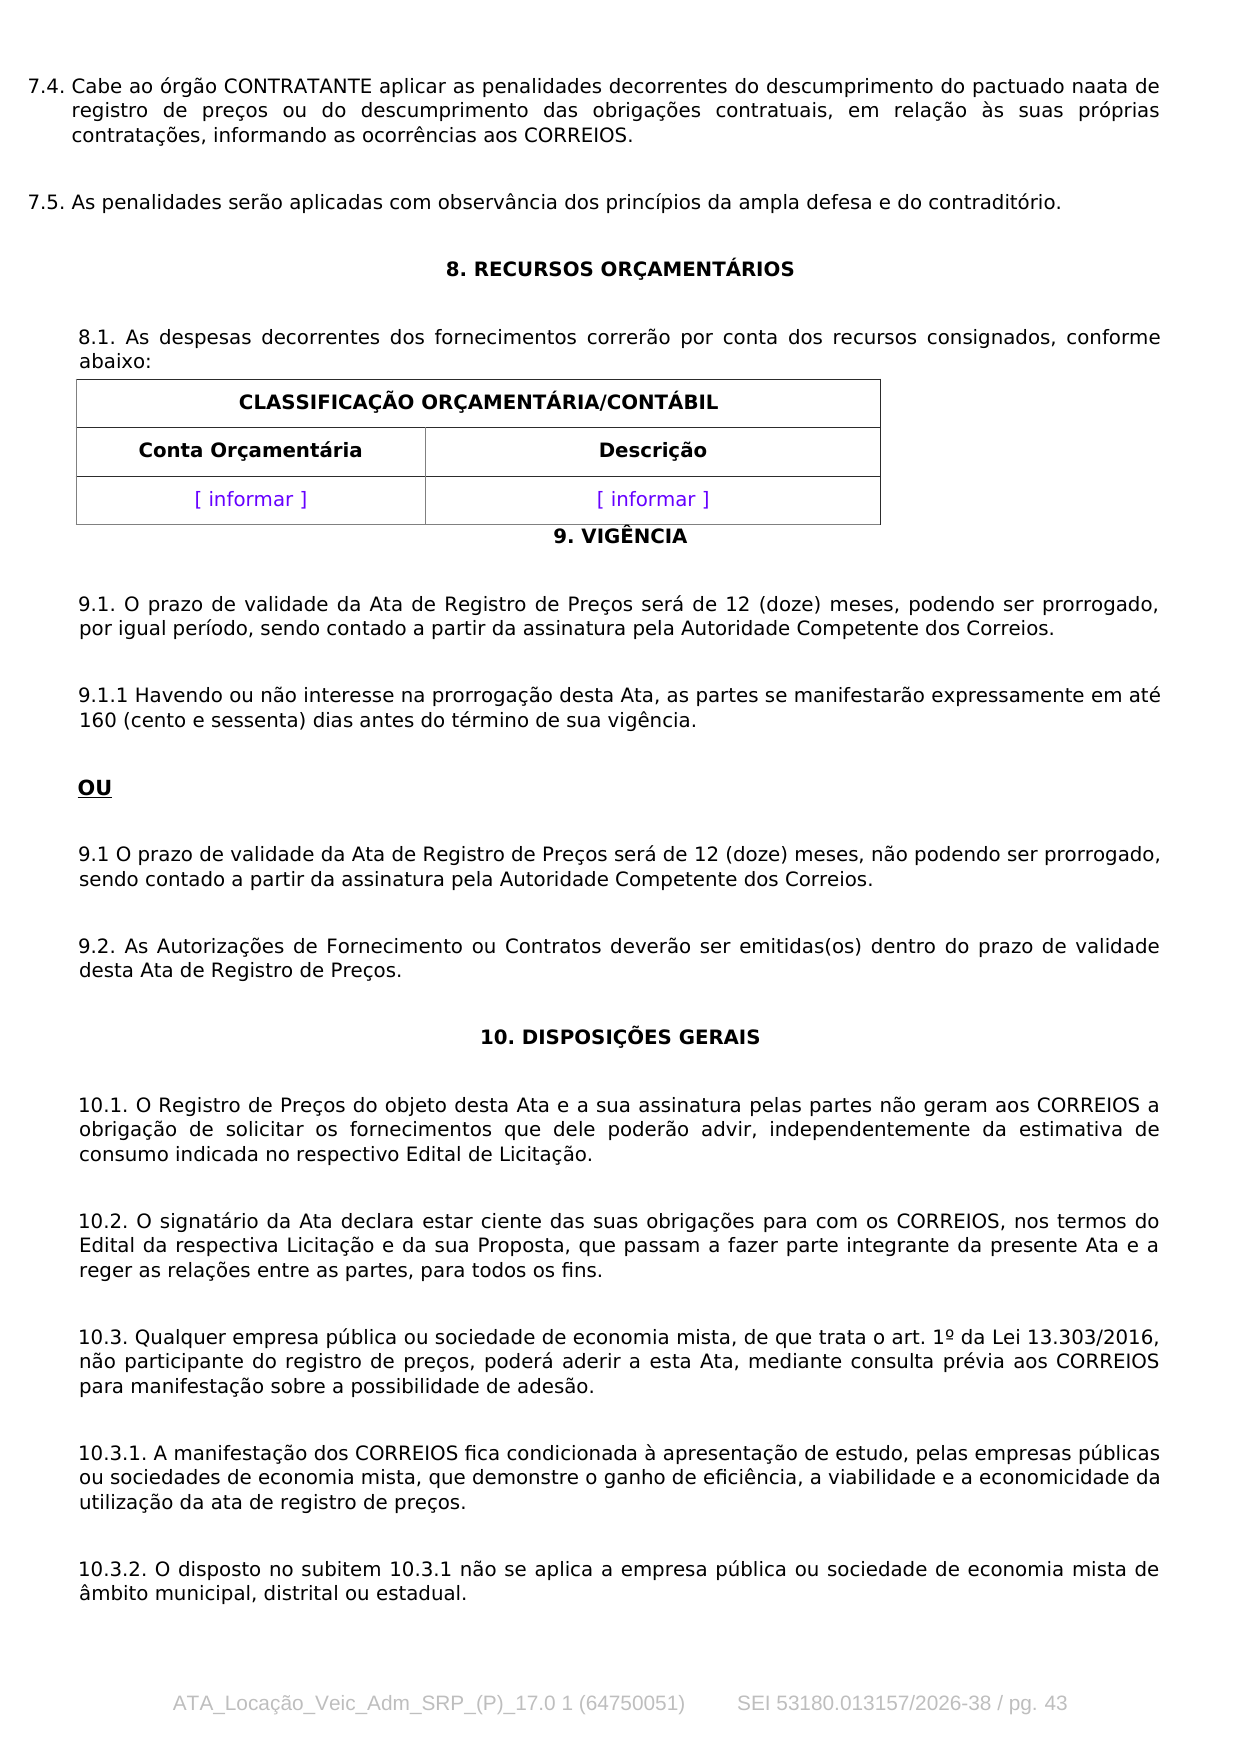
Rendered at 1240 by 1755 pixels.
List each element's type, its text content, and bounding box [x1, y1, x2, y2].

text 10.3.1. A manifestação dos CORREIOS fica condicionada à apresentação de estudo, pelas empresas públicas ou sociedades de economia mista, que demonstre o ganho de eficiência, a viabilidade e a economicidade da utilização da ata de registro de preços. [78, 1442, 1161, 1514]
subtitle OU [77, 776, 1168, 800]
text 9.1.1 Havendo ou não interesse na prorrogação desta Ata, as partes se manifestarão expressamente em até 160 (cento e sessenta) dias antes do término de sua vigência. [78, 684, 1161, 732]
text 10.2. O signatário da Ata declara estar ciente das suas obrigações para com os CORREIOS, nos termos do Edital da respectiva Licitação e da sua Proposta, que passam a fazer parte integrante da presente Ata e a reger as relações entre as partes, para todos os fins. [78, 1210, 1161, 1282]
list Cabe ao órgão CONTRATANTE aplicar as penalidades decorrentes do descumprimento do pactuado naata de registro de preços ou do descumprimento das obrigações contratuais, em relação às suas próprias contratações, informando as ocorrências aos CORREIOS. [27, 75, 1161, 147]
table_cell [ informar ] [426, 477, 880, 524]
subtitle 9. VIGÊNCIA [73, 525, 1167, 548]
text 9.1 O prazo de validade da Ata de Registro de Preços será de 12 (doze) meses, não podendo ser prorrogado, sendo contado a partir da assinatura pela Autoridade Competente dos Correios. [78, 843, 1161, 891]
subtitle 10. DISPOSIÇÕES GERAIS [73, 1026, 1167, 1049]
text 8.1. As despesas decorrentes dos fornecimentos correrão por conta dos recursos consignados, conforme abaixo: [78, 326, 1161, 373]
table_cell Descrição [426, 428, 880, 476]
text 10.3. Qualquer empresa pública ou sociedade de economia mista, de que trata o art. 1º da Lei 13.303/2016, não participante do registro de preços, poderá aderir a esta Ata, mediante consulta prévia aos CORREIOS para manifestação sobre a possibilidade de adesão. [78, 1326, 1161, 1398]
text 9.1. O prazo de validade da Ata de Registro de Preços será de 12 (doze) meses, podendo ser prorrogado, por igual período, sendo contado a partir da assinatura pela Autoridade Competente dos Correios. [78, 593, 1161, 640]
text 10.1. O Registro de Preços do objeto desta Ata e a sua assinatura pelas partes não geram aos CORREIOS a obrigação de solicitar os fornecimentos que dele poderão advir, independentemente da estimativa de consumo indicada no respectivo Edital de Licitação. [78, 1094, 1161, 1166]
table_cell Conta Orçamentária [77, 428, 425, 476]
subtitle 8. RECURSOS ORÇAMENTÁRIOS [73, 258, 1167, 281]
list As penalidades serão aplicadas com observância dos princípios da ampla defesa e do contraditório. [27, 191, 1161, 214]
table_cell [ informar ] [77, 477, 425, 524]
table_header CLASSIFICAÇÃO ORÇAMENTÁRIA/CONTÁBIL [77, 380, 880, 427]
text 9.2. As Autorizações de Fornecimento ou Contratos deverão ser emitidas(os) dentro do prazo de validade desta Ata de Registro de Preços. [78, 935, 1161, 982]
text 10.3.2. O disposto no subitem 10.3.1 não se aplica a empresa pública ou sociedade de economia mista de âmbito municipal, distrital ou estadual. [78, 1558, 1161, 1605]
